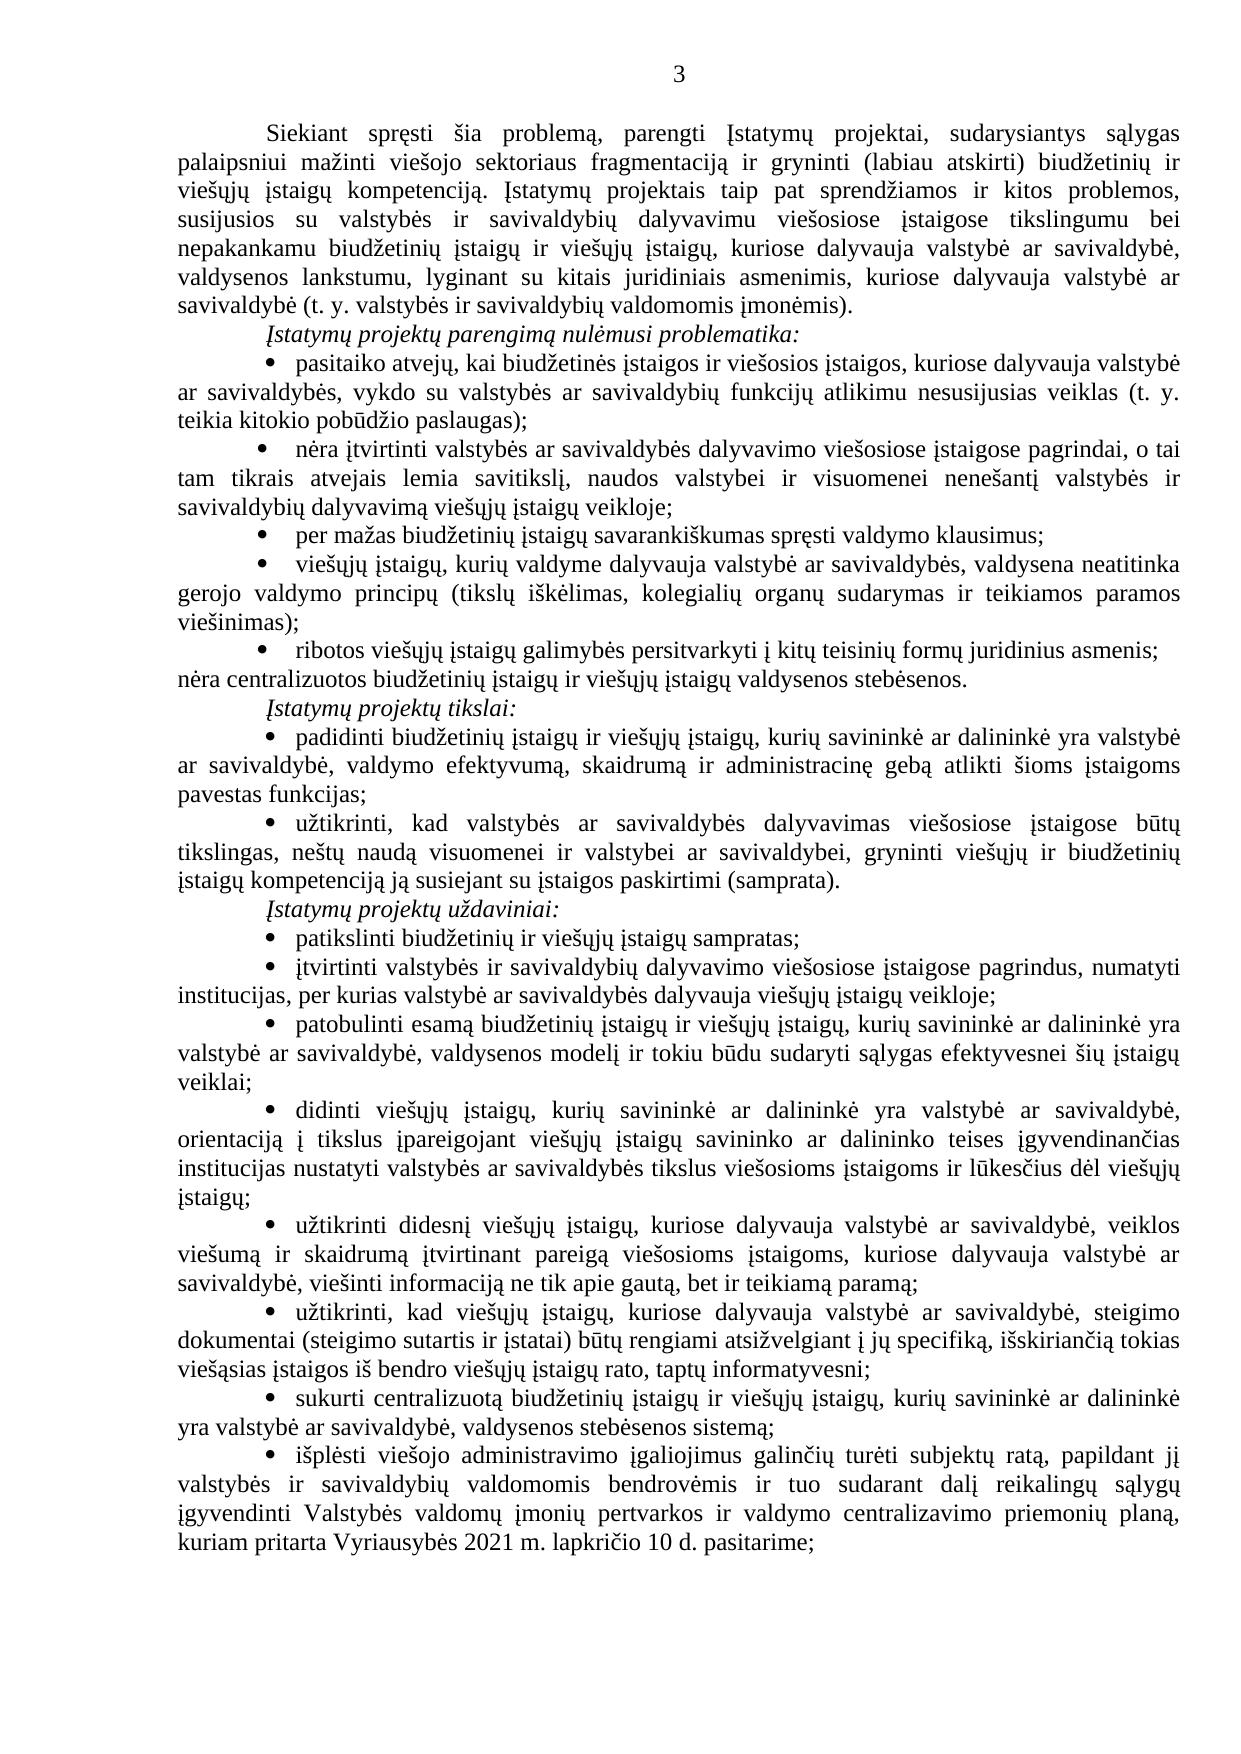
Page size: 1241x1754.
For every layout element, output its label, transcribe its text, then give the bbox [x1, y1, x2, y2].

text  per mažas biudžetinių įstaigų savarankiškumas spręsti valdymo klausimus; [258, 521, 1181, 549]
text  didinti viešųjų įstaigų, kurių savininkė ar dalininkė yra valstybė ar savivaldybė, orientaciją į tikslus įpareigojant viešųjų įstaigų savininko ar dalininko teises įgyvendinančias institucijas nustatyti valstybės ar savivaldybės tikslus viešosioms įstaigoms ir lūkesčius dėl viešųjų įstaigų; [177, 1096, 1181, 1211]
text  užtikrinti, kad valstybės ar savivaldybės dalyvavimas viešosiose įstaigose būtų tikslingas, neštų naudą visuomenei ir valstybei ar savivaldybei, gryninti viešųjų ir biudžetinių įstaigų kompetenciją ją susiejant su įstaigos paskirtimi (samprata). [177, 808, 1181, 894]
text  užtikrinti didesnį viešųjų įstaigų, kuriose dalyvauja valstybė ar savivaldybė, veiklos viešumą ir skaidrumą įtvirtinant pareigą viešosioms įstaigoms, kuriose dalyvauja valstybė ar savivaldybė, viešinti informaciją ne tik apie gautą, bet ir teikiamą paramą; [177, 1211, 1181, 1297]
text  užtikrinti, kad viešųjų įstaigų, kuriose dalyvauja valstybė ar savivaldybė, steigimo dokumentai (steigimo sutartis ir įstatai) būtų rengiami atsižvelgiant į jų specifiką, išskiriančią tokias viešąsias įstaigos iš bendro viešųjų įstaigų rato, taptų informatyvesni; [177, 1297, 1181, 1383]
text  įtvirtinti valstybės ir savivaldybių dalyvavimo viešosiose įstaigose pagrindus, numatyti institucijas, per kurias valstybė ar savivaldybės dalyvauja viešųjų įstaigų veikloje; [177, 952, 1181, 1009]
text  pasitaiko atvejų, kai biudžetinės įstaigos ir viešosios įstaigos, kuriose dalyvauja valstybė ar savivaldybės, vykdo su valstybės ar savivaldybių funkcijų atlikimu nesusijusias veiklas (t. y. teikia kitokio pobūdžio paslaugas); [177, 348, 1181, 434]
text  išplėsti viešojo administravimo įgaliojimus galinčių turėti subjektų ratą, papildant jį valstybės ir savivaldybių valdomomis bendrovėmis ir tuo sudarant dalį reikalingų sąlygų įgyvendinti Valstybės valdomų įmonių pertvarkos ir valdymo centralizavimo priemonių planą, kuriam pritarta Vyriausybės 2021 m. lapkričio 10 d. pasitarime; [177, 1441, 1181, 1556]
text nėra centralizuotos biudžetinių įstaigų ir viešųjų įstaigų valdysenos stebėsenos. [177, 664, 1181, 693]
text  padidinti biudžetinių įstaigų ir viešųjų įstaigų, kurių savininkė ar dalininkė yra valstybė ar savivaldybė, valdymo efektyvumą, skaidrumą ir administracinę gebą atlikti šioms įstaigoms pavestas funkcijas; [177, 722, 1181, 808]
text Siekiant spręsti šia problemą, parengti Įstatymų projektai, sudarysiantys sąlygas palaipsniui mažinti viešojo sektoriaus fragmentaciją ir gryninti (labiau atskirti) biudžetinių ir viešųjų įstaigų kompetenciją. Įstatymų projektais taip pat sprendžiamos ir kitos problemos, susijusios su valstybės ir savivaldybių dalyvavimu viešosiose įstaigose tikslingumu bei nepakankamu biudžetinių įstaigų ir viešųjų įstaigų, kuriose dalyvauja valstybė ar savivaldybė, valdysenos lankstumu, lyginant su kitais juridiniais asmenimis, kuriose dalyvauja valstybė ar savivaldybė (t. y. valstybės ir savivaldybių valdomomis įmonėmis). [177, 118, 1181, 319]
text  patobulinti esamą biudžetinių įstaigų ir viešųjų įstaigų, kurių savininkė ar dalininkė yra valstybė ar savivaldybė, valdysenos modelį ir tokiu būdu sudaryti sąlygas efektyvesnei šių įstaigų veiklai; [177, 1009, 1181, 1096]
text Įstatymų projektų uždaviniai: [177, 894, 1181, 923]
text  sukurti centralizuotą biudžetinių įstaigų ir viešųjų įstaigų, kurių savininkė ar dalininkė yra valstybė ar savivaldybė, valdysenos stebėsenos sistemą; [177, 1383, 1181, 1441]
text Įstatymų projektų tikslai: [177, 693, 1181, 722]
text  ribotos viešųjų įstaigų galimybės persitvarkyti į kitų teisinių formų juridinius asmenis; [258, 636, 1181, 664]
text  nėra įtvirtinti valstybės ar savivaldybės dalyvavimo viešosiose įstaigose pagrindai, o tai tam tikrais atvejais lemia savitikslį, naudos valstybei ir visuomenei nenešantį valstybės ir savivaldybių dalyvavimą viešųjų įstaigų veikloje; [177, 434, 1181, 521]
text Įstatymų projektų parengimą nulėmusi problematika: [177, 319, 1181, 348]
text  viešųjų įstaigų, kurių valdyme dalyvauja valstybė ar savivaldybės, valdysena neatitinka gerojo valdymo principų (tikslų iškėlimas, kolegialių organų sudarymas ir teikiamos paramos viešinimas); [177, 549, 1181, 636]
text  patikslinti biudžetinių ir viešųjų įstaigų sampratas; [266, 923, 1181, 952]
